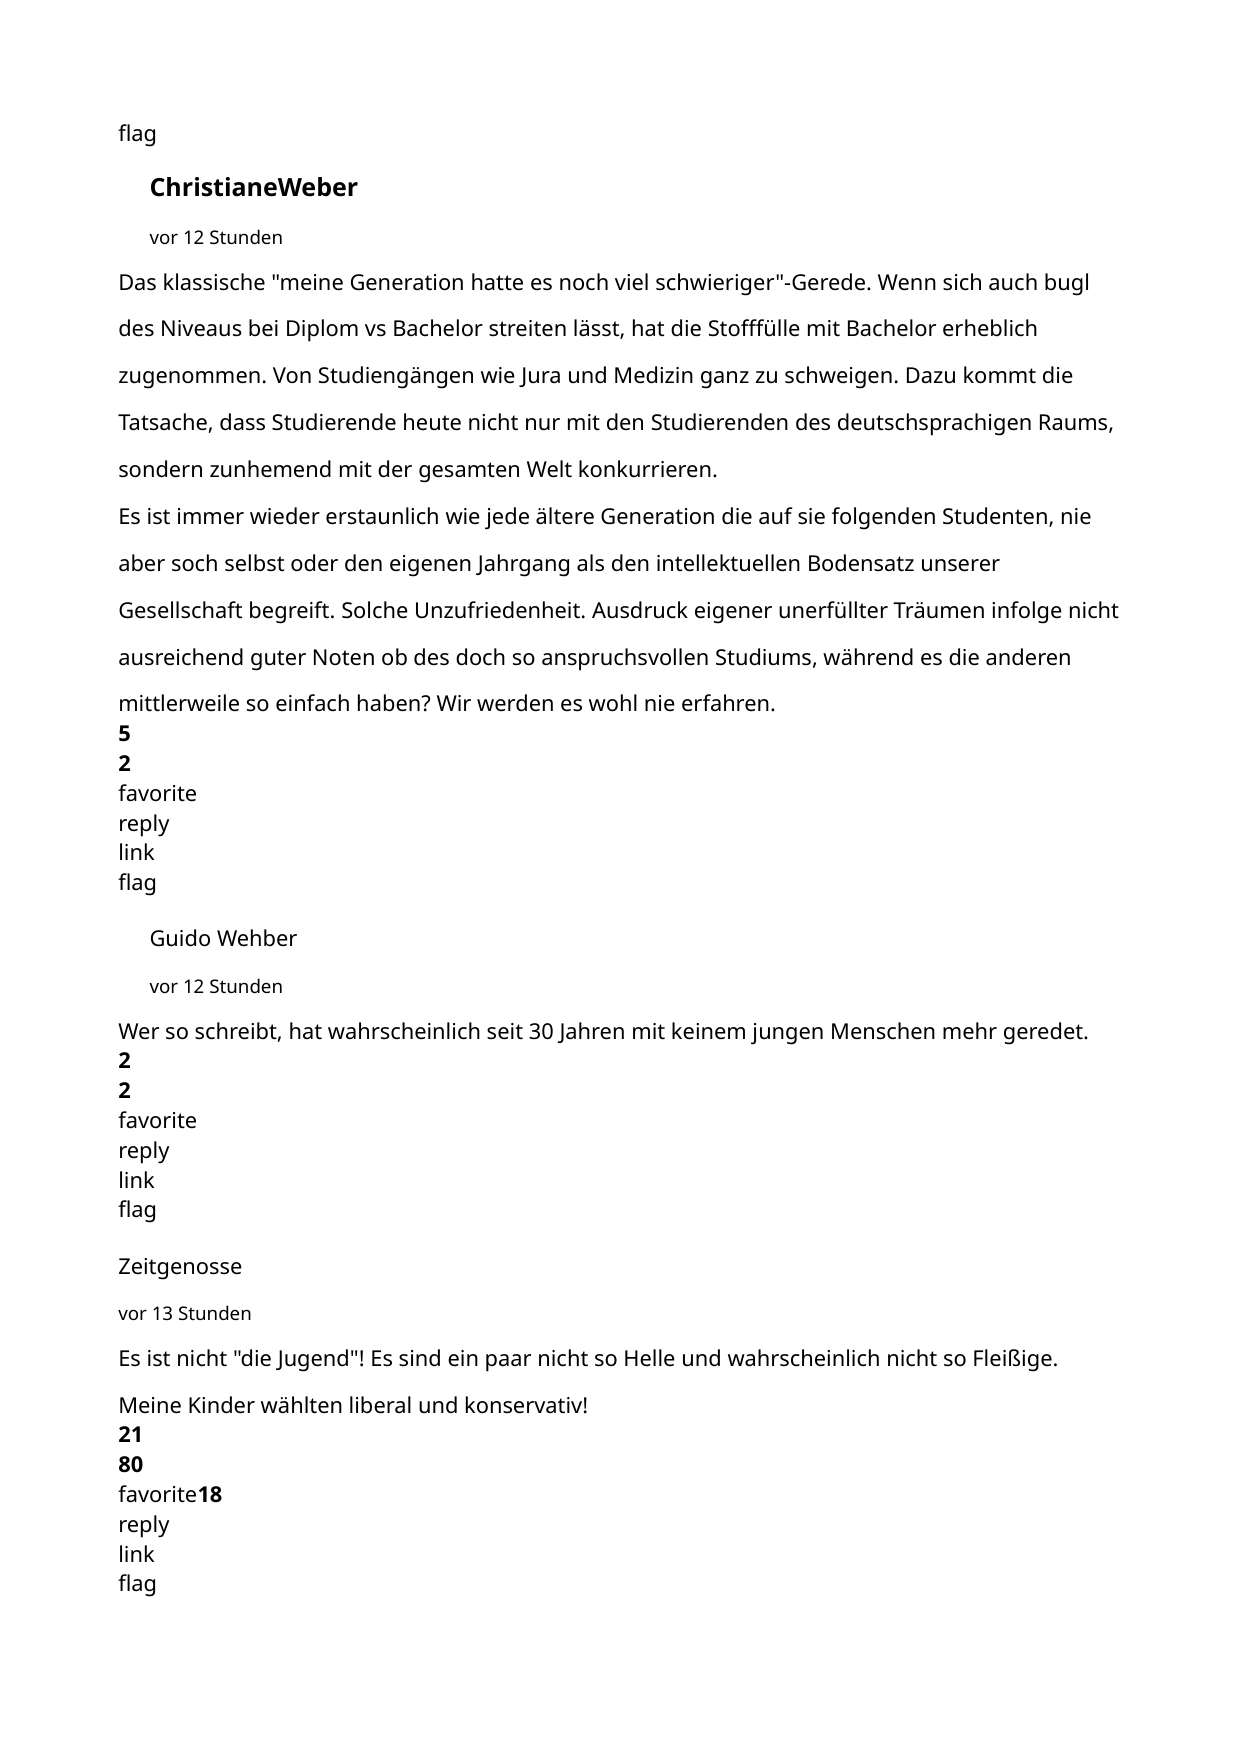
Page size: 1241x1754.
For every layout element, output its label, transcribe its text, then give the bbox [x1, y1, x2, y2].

text reply [118, 1509, 1122, 1539]
text Guido Wehber [149, 913, 1114, 953]
text link [118, 1539, 1122, 1568]
text 5 [118, 718, 1122, 748]
text Zeitgenosse [118, 1240, 1114, 1280]
text flag [118, 1568, 1122, 1598]
text reply [118, 808, 1122, 837]
text vor 12 Stunden [149, 969, 1122, 998]
text 2 [118, 748, 1122, 778]
text reply [118, 1135, 1122, 1164]
text Wer so schreibt, hat wahrscheinlich seit 30 Jahren mit keinem jungen Menschen mehr geredet. [118, 998, 1122, 1045]
text ChristianeWeber [149, 163, 1114, 204]
text flag [118, 1194, 1122, 1224]
text favorite18 [118, 1479, 1122, 1509]
text favorite [118, 778, 1122, 808]
text vor 13 Stunden [118, 1296, 1122, 1326]
text flag [118, 867, 1122, 897]
text link [118, 1164, 1122, 1194]
text Das klassische "meine Generation hatte es noch viel schwieriger"-Gerede. Wenn sich auch bugl des Niveaus bei Diplom vs Bachelor streiten lässt, hat die Stofffülle mit Bachelor erheblich zugenommen. Von Studiengängen wie Jura und Medizin ganz zu schweigen. Dazu kommt die Tatsache, dass Studierende heute nicht nur mit den Studierenden des deutschsprachigen Raums, sondern zunhemend mit der gesamten Welt konkurrieren. Es ist immer wieder erstaunlich wie jede ältere Generation die auf sie folgenden Studenten, nie aber soch selbst oder den eigenen Jahrgang als den intellektuellen Bodensatz unserer Gesellschaft begreift. Solche Unzufriedenheit. Ausdruck eigener unerfüllter Träumen infolge nicht ausreichend guter Noten ob des doch so anspruchsvollen Studiums, während es die anderen mittlerweile so einfach haben? Wir werden es wohl nie erfahren. [118, 249, 1122, 718]
text 2 [118, 1045, 1122, 1075]
text 2 [118, 1075, 1122, 1105]
text vor 12 Stunden [149, 220, 1122, 249]
text link [118, 837, 1122, 867]
text flag [118, 118, 1122, 148]
text Es ist nicht "die Jugend"! Es sind ein paar nicht so Helle und wahrscheinlich nicht so Fleißige. Meine Kinder wählten liberal und konservativ! [118, 1326, 1122, 1419]
text 80 [118, 1449, 1122, 1479]
text favorite [118, 1105, 1122, 1135]
text 21 [118, 1419, 1122, 1449]
